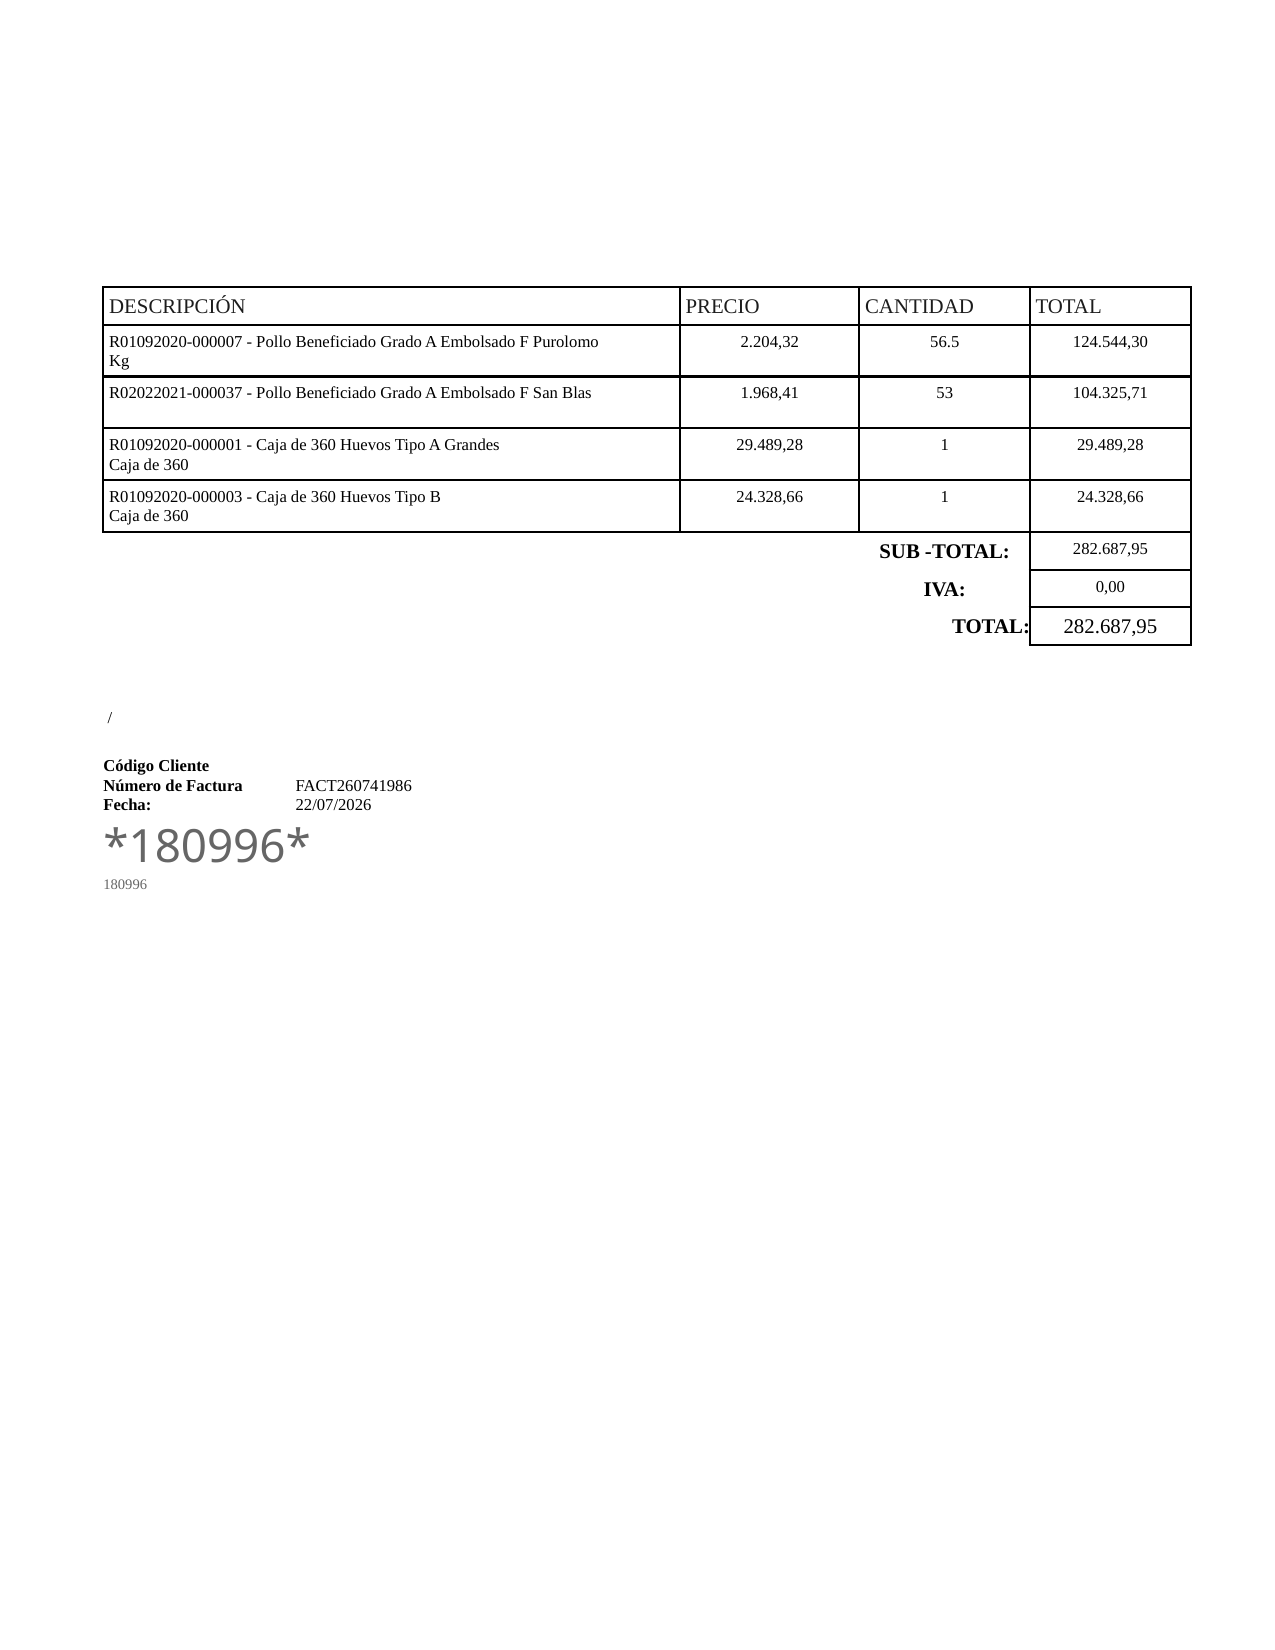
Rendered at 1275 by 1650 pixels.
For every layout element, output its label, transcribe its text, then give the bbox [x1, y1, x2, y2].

table_cell Número de Factura [103, 775, 295, 794]
table_header [295, 756, 517, 775]
table_cell 53 [860, 378, 1029, 427]
table_cell Fecha: [103, 795, 295, 814]
table_header CANTIDAD [860, 288, 1029, 323]
table_cell 1 [860, 429, 1029, 479]
text *180996* [103, 814, 1137, 876]
table_cell 24.328,66 [681, 481, 858, 531]
table_cell FACT260741986 [295, 775, 517, 794]
table_cell 1.968,41 [681, 378, 858, 427]
table_cell 29.489,28 [1031, 429, 1190, 479]
table_cell R01092020-000003 - Caja de 360 Huevos Tipo B Caja de 360 [104, 481, 679, 531]
table_header PRECIO [681, 288, 858, 323]
table_cell 1 [860, 481, 1029, 531]
table_header [103, 646, 858, 670]
table_cell 2.204,32 [681, 326, 858, 375]
table_cell 24.328,66 [1031, 481, 1190, 531]
table_cell 22/07/2026 [295, 795, 517, 814]
table_cell / [103, 708, 858, 727]
table_cell IVA: [859, 569, 1029, 606]
table_cell [103, 670, 858, 689]
table_header TOTAL [1031, 288, 1190, 323]
table_cell 29.489,28 [681, 429, 858, 479]
table_cell 56.5 [860, 326, 1029, 375]
table_cell [103, 689, 858, 708]
table_cell SUB -TOTAL: [859, 533, 1029, 569]
table_cell 124.544,30 [1031, 326, 1190, 375]
text 180996 [103, 876, 1137, 893]
table_cell TOTAL: [859, 606, 1029, 644]
table_cell R02022021-000037 - Pollo Beneficiado Grado A Embolsado F San Blas [104, 378, 679, 427]
table_cell 282.687,95 [1031, 533, 1190, 569]
table_cell 0,00 [1031, 571, 1190, 606]
table_header Código Cliente [103, 756, 295, 775]
table_cell [103, 533, 859, 644]
table_cell 104.325,71 [1031, 378, 1190, 427]
table_cell R01092020-000001 - Caja de 360 Huevos Tipo A Grandes Caja de 360 [104, 429, 679, 479]
table_cell R01092020-000007 - Pollo Beneficiado Grado A Embolsado F Purolomo Kg [104, 326, 679, 375]
table_header DESCRIPCIÓN [104, 288, 679, 323]
table_cell 282.687,95 [1031, 608, 1190, 644]
